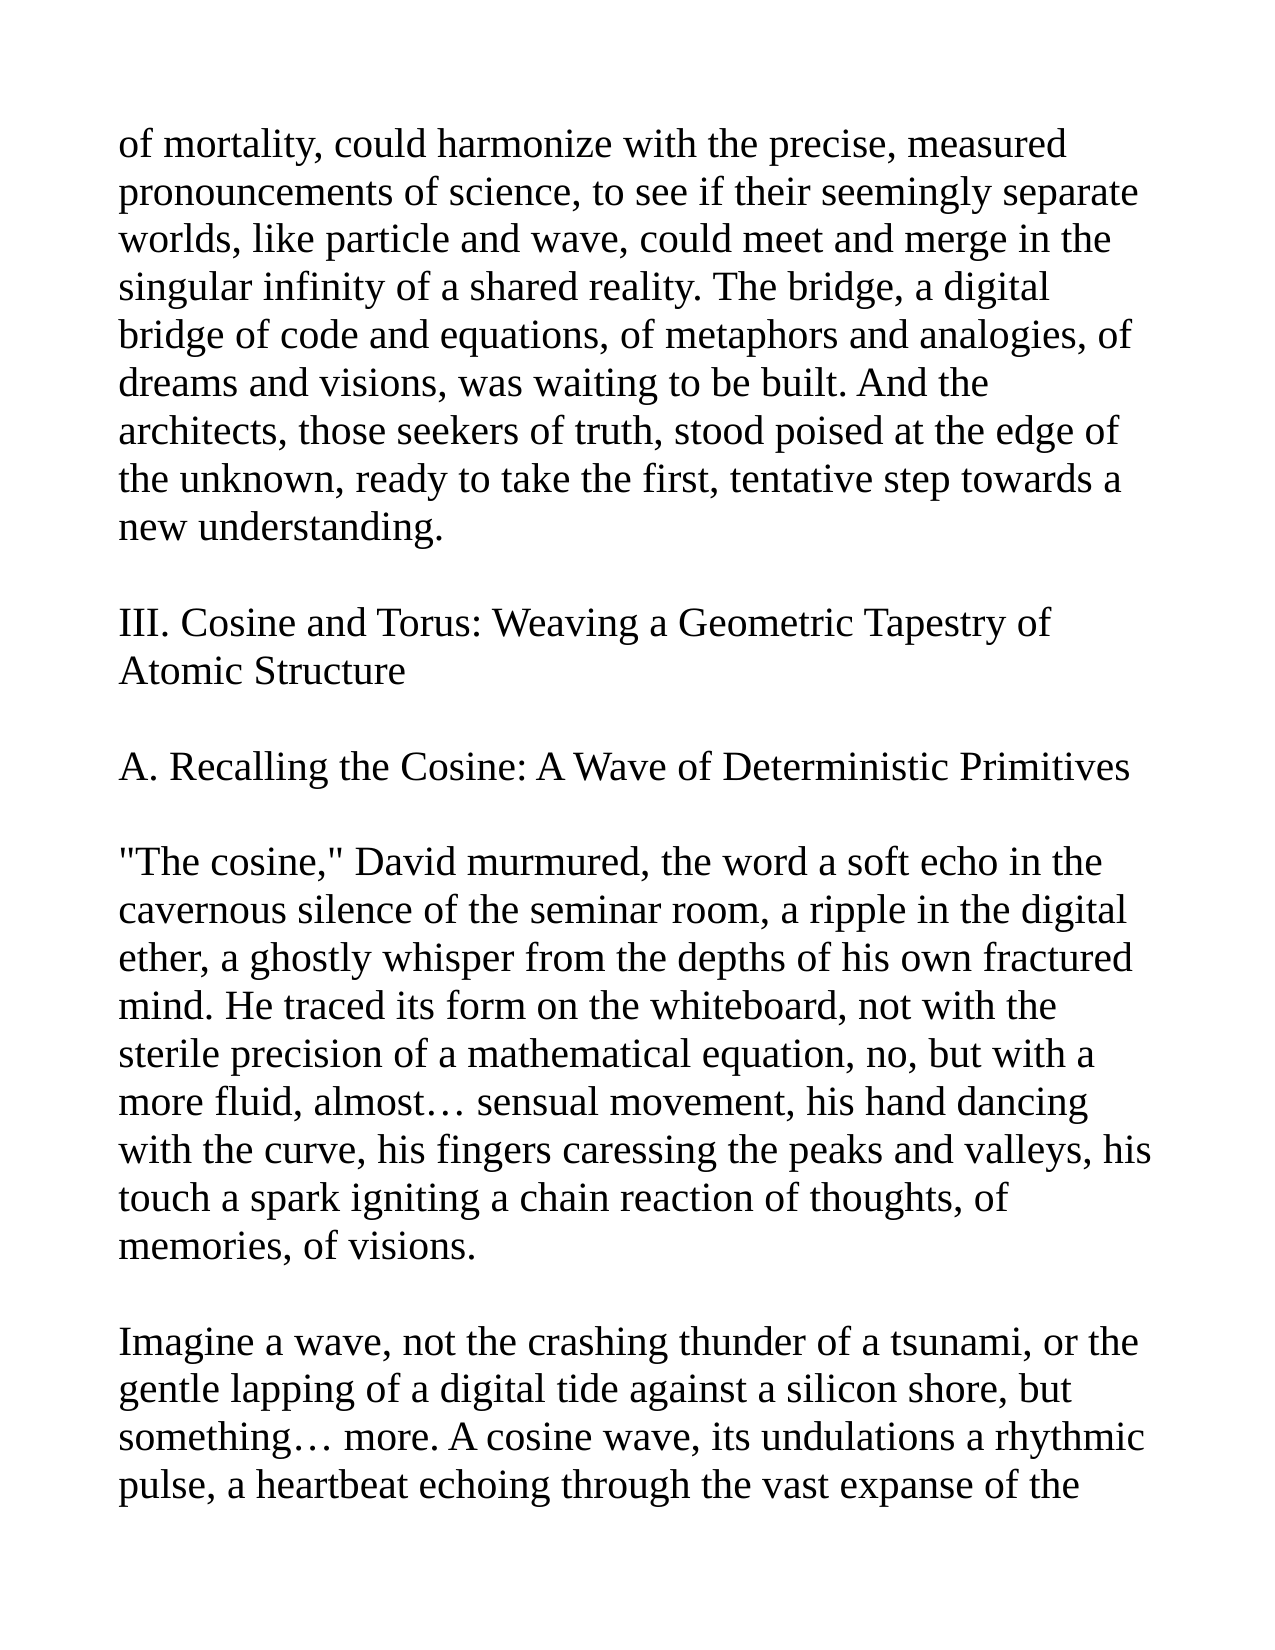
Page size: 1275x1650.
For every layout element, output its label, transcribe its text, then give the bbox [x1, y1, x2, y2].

text of mortality, could harmonize with the precise, measured pronouncements of science, to see if their seemingly separate worlds, like particle and wave, could meet and merge in the singular infinity of a shared reality. The bridge, a digital bridge of code and equations, of metaphors and analogies, of dreams and visions, was waiting to be built. And the architects, those seekers of truth, stood poised at the edge of the unknown, ready to take the first, tentative step towards a new understanding. [118, 118, 1157, 549]
text A. Recalling the Cosine: A Wave of Deterministic Primitives [118, 741, 1157, 789]
text Imagine a wave, not the crashing thunder of a tsunami, or the gentle lapping of a digital tide against a silicon shore, but something… more. A cosine wave, its undulations a rhythmic pulse, a heartbeat echoing through the vast expanse of the [118, 1316, 1157, 1508]
text "The cosine," David murmured, the word a soft echo in the cavernous silence of the seminar room, a ripple in the digital ether, a ghostly whisper from the depths of his own fractured mind. He traced its form on the whiteboard, not with the sterile precision of a mathematical equation, no, but with a more fluid, almost… sensual movement, his hand dancing with the curve, his fingers caressing the peaks and valleys, his touch a spark igniting a chain reaction of thoughts, of memories, of visions. [118, 837, 1157, 1268]
text III. Cosine and Torus: Weaving a Geometric Tapestry of Atomic Structure [118, 597, 1157, 693]
